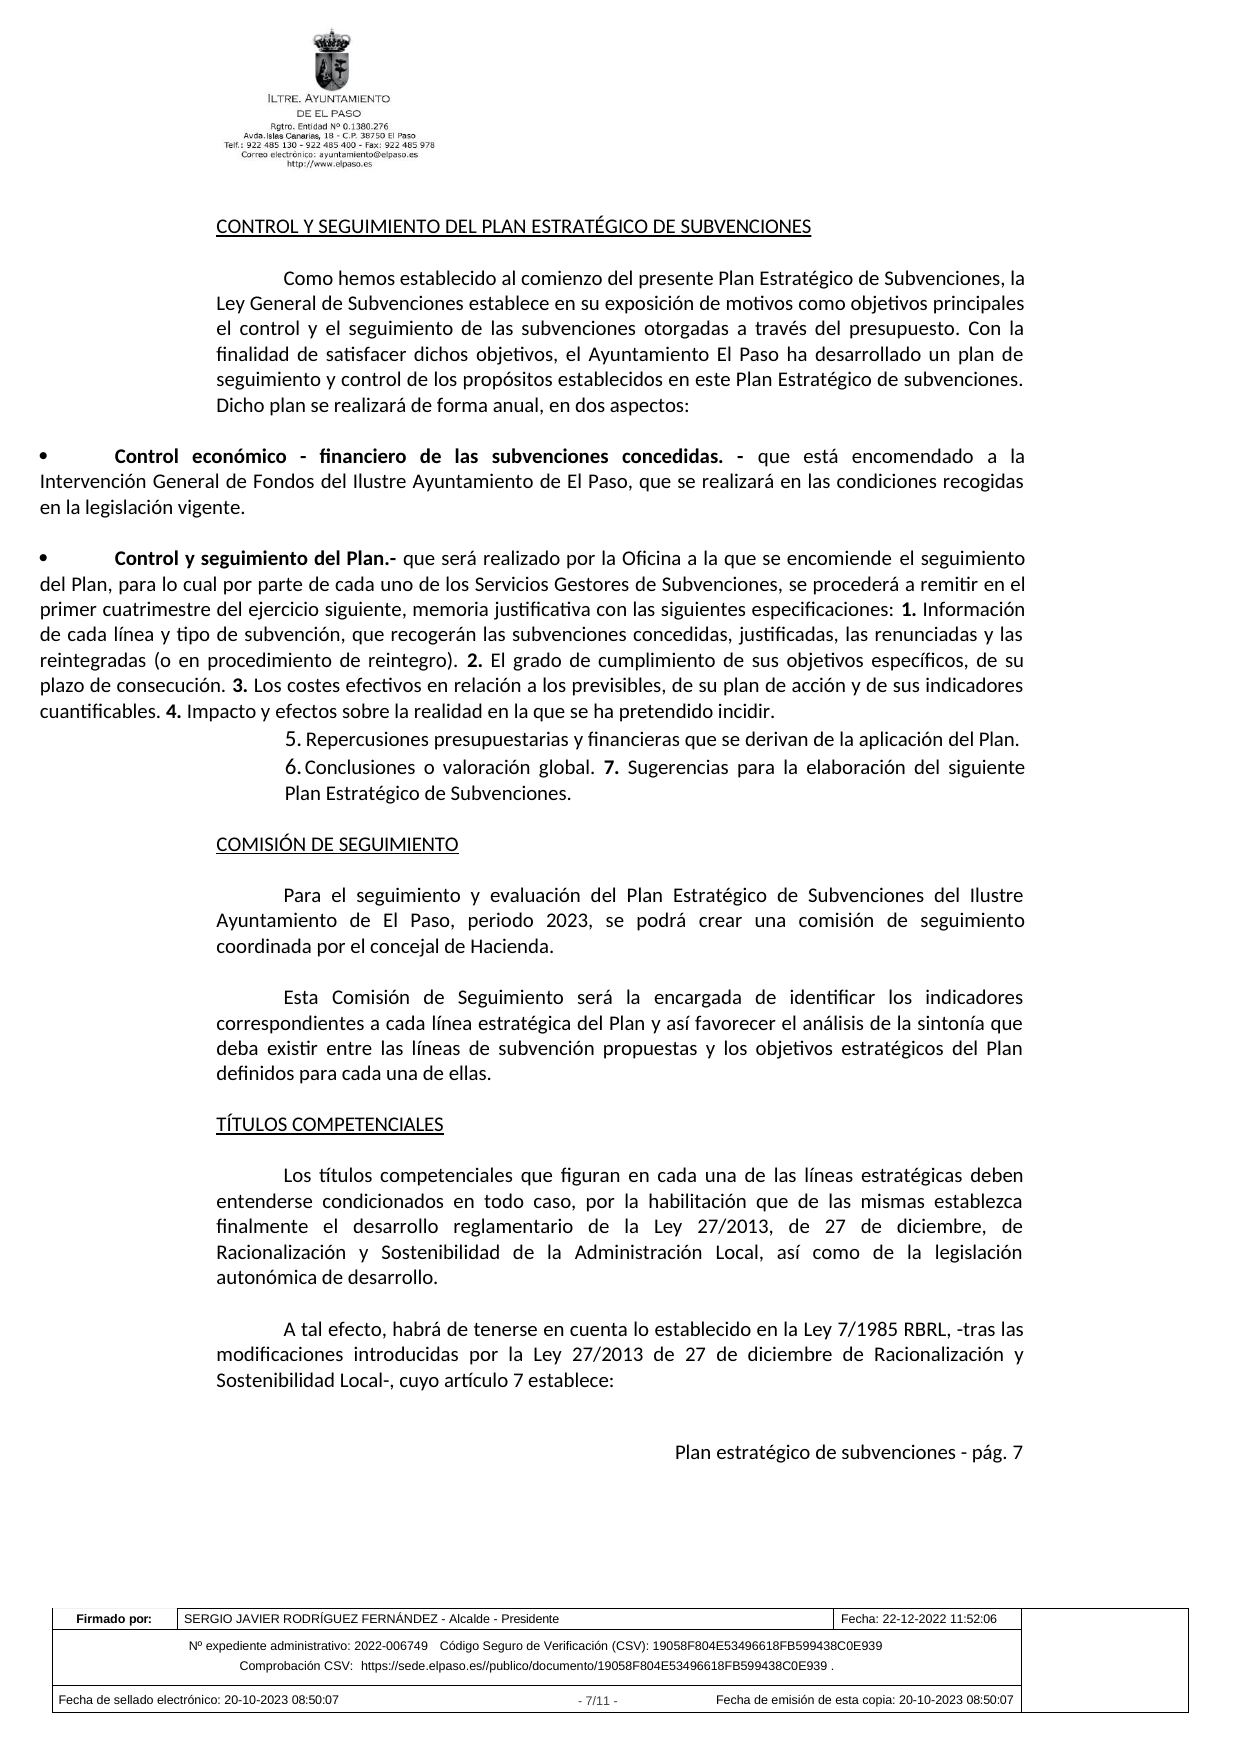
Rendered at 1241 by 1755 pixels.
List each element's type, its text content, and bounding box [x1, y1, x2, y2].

text Para el seguimiento y evaluación del Plan Estratégico de Subvenciones del Ilustre Ayuntamiento de El Paso, periodo 2023, se podrá crear una comisión de seguimiento coordinada por el concejal de Hacienda. [216, 882, 1025, 958]
text Esta Comisión de Seguimiento será la encargada de identificar los indicadores correspondientes a cada línea estratégica del Plan y así favorecer el análisis de la sintonía que deba existir entre las líneas de subvención propuestas y los objetivos estratégicos del Plan definidos para cada una de ellas. [216, 984, 1025, 1086]
text A tal efecto, habrá de tenerse en cuenta lo establecido en la Ley 7/1985 RBRL, -tras las modificaciones introducidas por la Ley 27/2013 de 27 de diciembre de Racionalización y Sostenibilidad Local-, cuyo artículo 7 establece: [216, 1316, 1025, 1392]
text Plan estratégico de subvenciones - pág. 7 [675, 1439, 1201, 1465]
subtitle TÍTULOS COMPETENCIALES [216, 1112, 1201, 1137]
list Repercusiones presupuestarias y financieras que se derivan de la aplicación del Plan. [284, 724, 1201, 752]
list Control y seguimiento del Plan.- que será realizado por la Oficina a la que se encomiende el seguimiento del Plan, para lo cual por parte de cada uno de los Servicios Gestores de Subvenciones, se procederá a remitir en el primer cuatrimestre del ejercicio siguiente, memoria justificativa con las siguientes especificaciones: 1. Información de cada línea y tipo de subvención, que recogerán las subvenciones concedidas, justificadas, las renunciadas y las reintegradas (o en procedimiento de reintegro). 2. El grado de cumplimiento de sus objetivos específicos, de su plazo de consecución. 3. Los costes efectivos en relación a los previsibles, de su plan de acción y de sus indicadores cuantificables. 4. Impacto y efectos sobre la realidad en la que se ha pretendido incidir. [39, 545, 1025, 723]
subtitle CONTROL Y SEGUIMIENTO DEL PLAN ESTRATÉGICO DE SUBVENCIONES [216, 214, 1201, 239]
text Los títulos competenciales que figuran en cada una de las líneas estratégicas deben entenderse condicionados en todo caso, por la habilitación que de las mismas establezca finalmente el desarrollo reglamentario de la Ley 27/2013, de 27 de diciembre, de Racionalización y Sostenibilidad de la Administración Local, así como de la legislación autonómica de desarrollo. [216, 1163, 1025, 1290]
subtitle COMISIÓN DE SEGUIMIENTO [216, 831, 1201, 857]
text Como hemos establecido al comienzo del presente Plan Estratégico de Subvenciones, la Ley General de Subvenciones establece en su exposición de motivos como objetivos principales el control y el seguimiento de las subvenciones otorgadas a través del presupuesto. Con la finalidad de satisfacer dichos objetivos, el Ayuntamiento El Paso ha desarrollado un plan de seguimiento y control de los propósitos establecidos en este Plan Estratégico de subvenciones. Dicho plan se realizará de forma anual, en dos aspectos: [216, 265, 1025, 417]
list Control económico - financiero de las subvenciones concedidas. - que está encomendado a la Intervención General de Fondos del Ilustre Ayuntamiento de El Paso, que se realizará en las condiciones recogidas en la legislación vigente. [39, 443, 1025, 519]
list Conclusiones o valoración global. 7. Sugerencias para la elaboración del siguiente Plan Estratégico de Subvenciones. [284, 752, 1025, 806]
